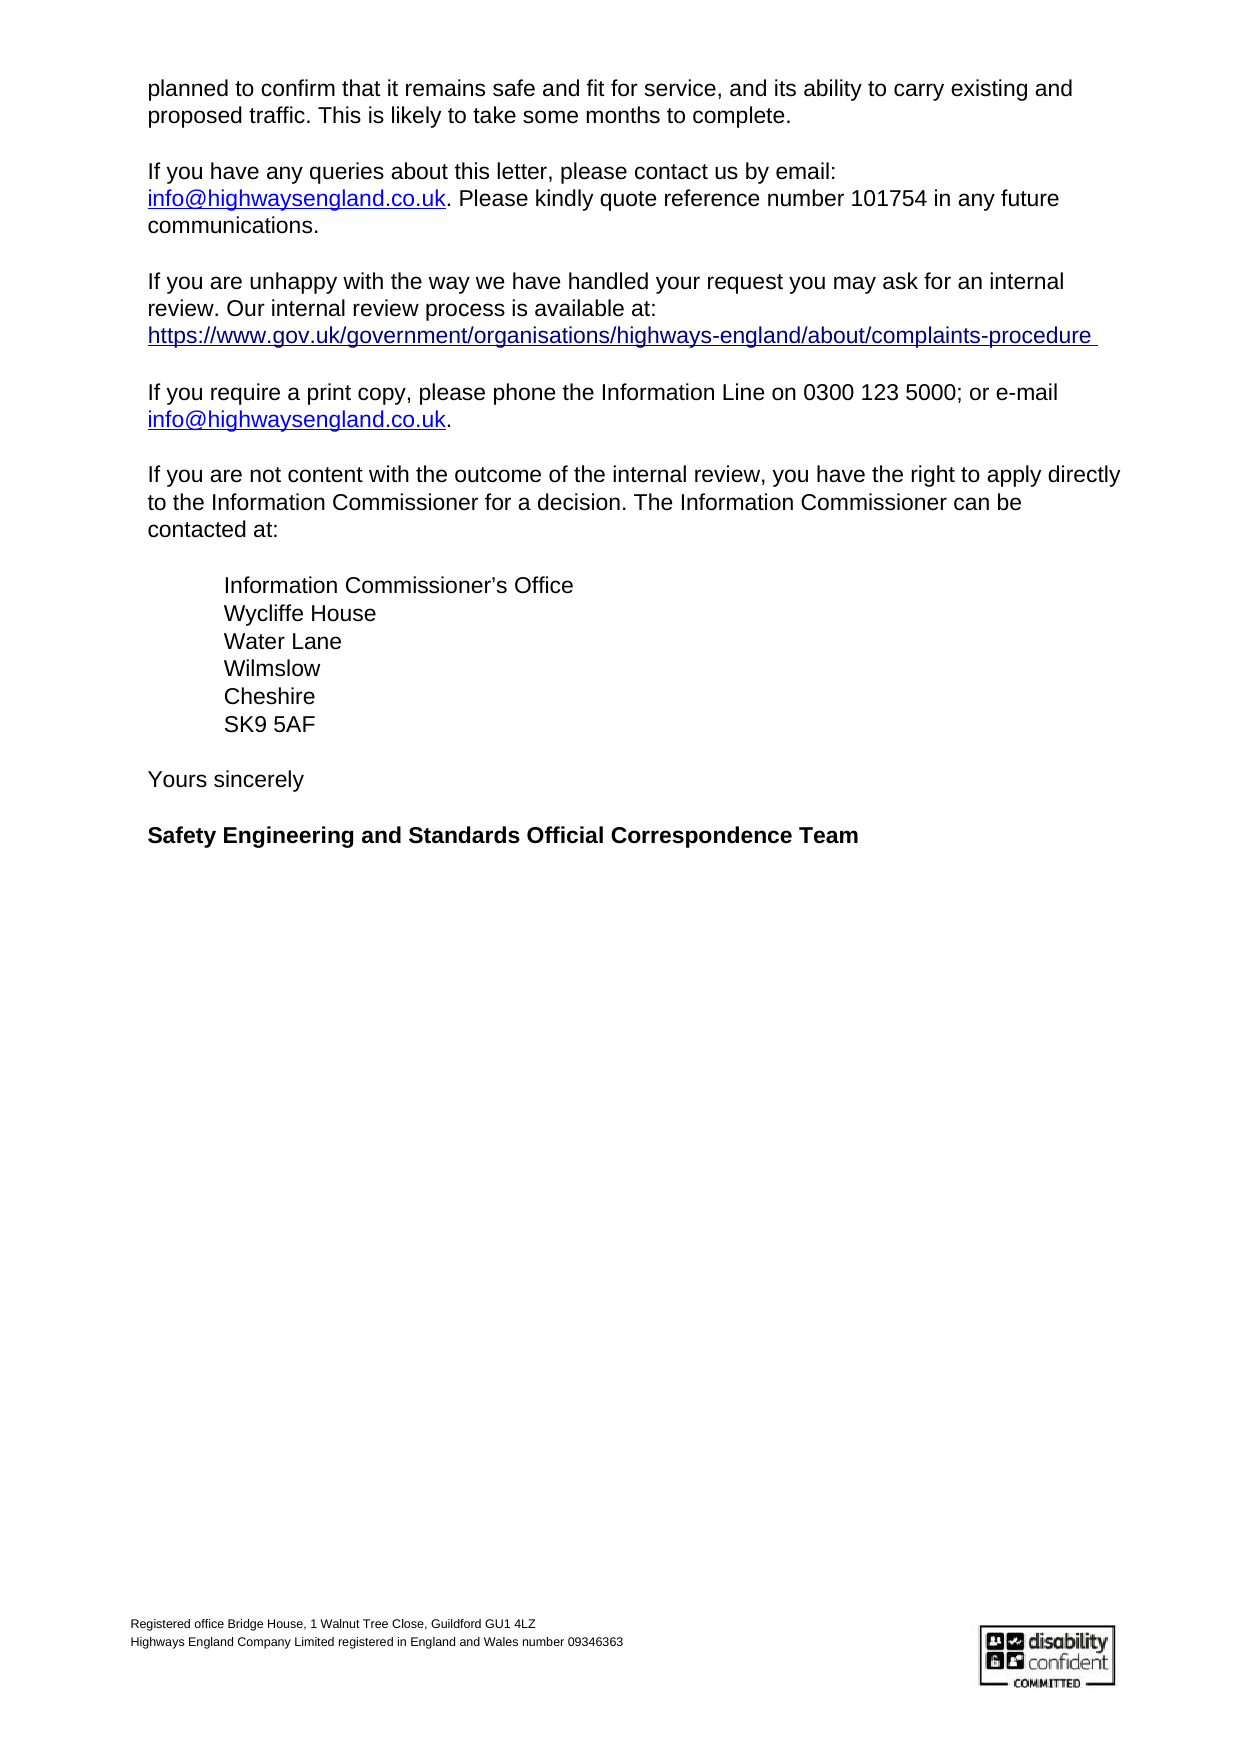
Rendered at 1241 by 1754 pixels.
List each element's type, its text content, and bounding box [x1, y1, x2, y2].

text If you are unhappy with the way we have handled your request you may ask for an internal review. Our internal review process is available at: [147, 268, 1121, 321]
text SK9 5AF [147, 711, 1121, 737]
text Wycliffe House [147, 600, 1121, 626]
subtitle Safety Engineering and Standards Official Correspondence Team [147, 822, 1121, 848]
text Cheshire [147, 683, 1121, 709]
text Yours sincerely [147, 766, 1121, 793]
text https://www.gov.uk/government/organisations/highways-england/about/complaints-procedure [148, 322, 1121, 349]
text If you are not content with the outcome of the internal review, you have the right to apply directly to the Information Commissioner for a decision. The Information Commissioner can be contacted at: [147, 461, 1121, 542]
text If you require a print copy, please phone the Information Line on 0300 123 5000; or e-mail info@highwaysengland.co.uk. [147, 379, 1121, 432]
text planned to confirm that it remains safe and fit for service, and its ability to carry existing and proposed traffic. This is likely to take some months to complete. [147, 75, 1121, 128]
text Information Commissioner’s Office [147, 572, 1121, 599]
text If you have any queries about this letter, please contact us by email: info@highwaysengland.co.uk. Please kindly quote reference number 101754 in any future communications. [147, 158, 1121, 238]
text Water Lane [147, 628, 1121, 654]
text Wilmslow [147, 655, 1121, 682]
